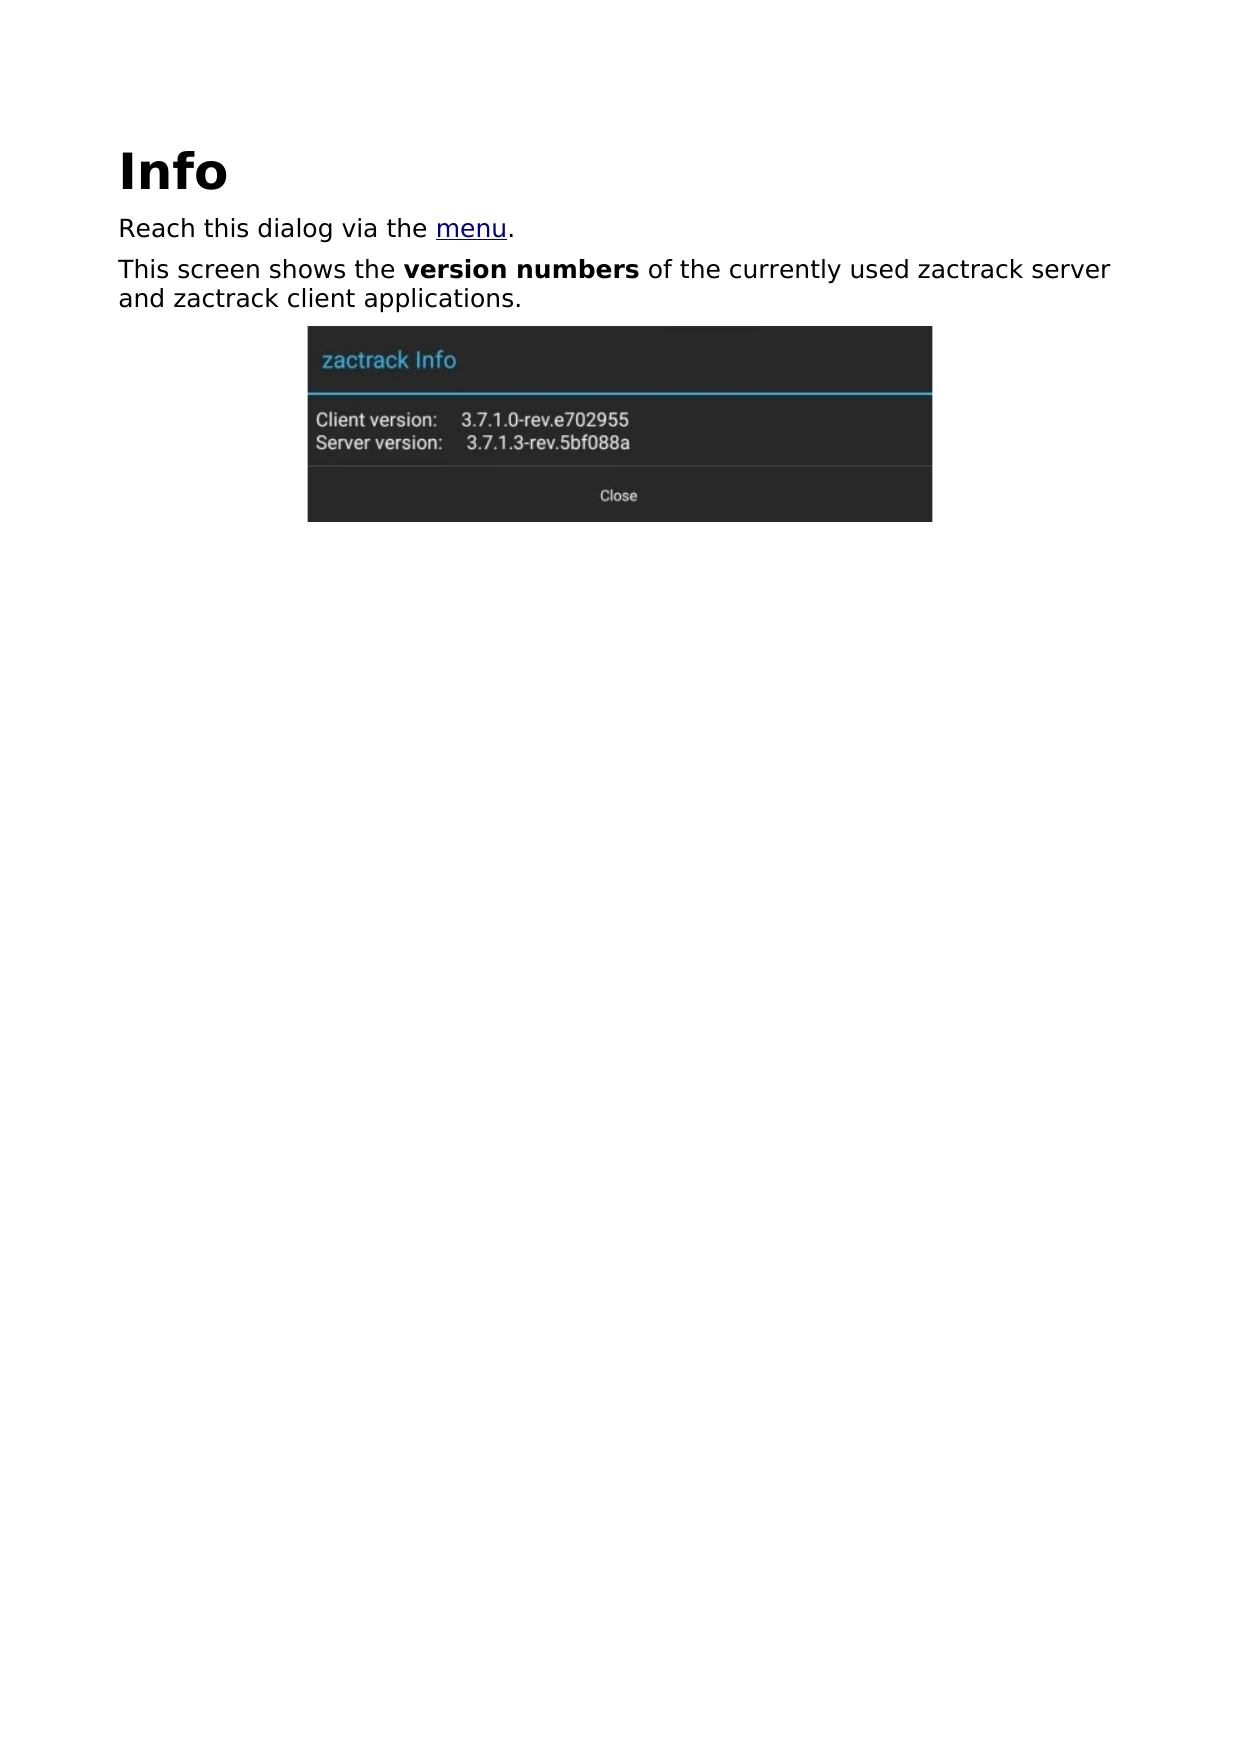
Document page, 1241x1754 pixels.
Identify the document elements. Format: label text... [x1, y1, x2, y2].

text Reach this dialog via the menu. [118, 214, 1122, 243]
text This screen shows the version numbers of the currently used zactrack server and zactrack client applications. [118, 256, 1122, 314]
picture [307, 326, 933, 522]
subtitle Info [118, 143, 1122, 201]
